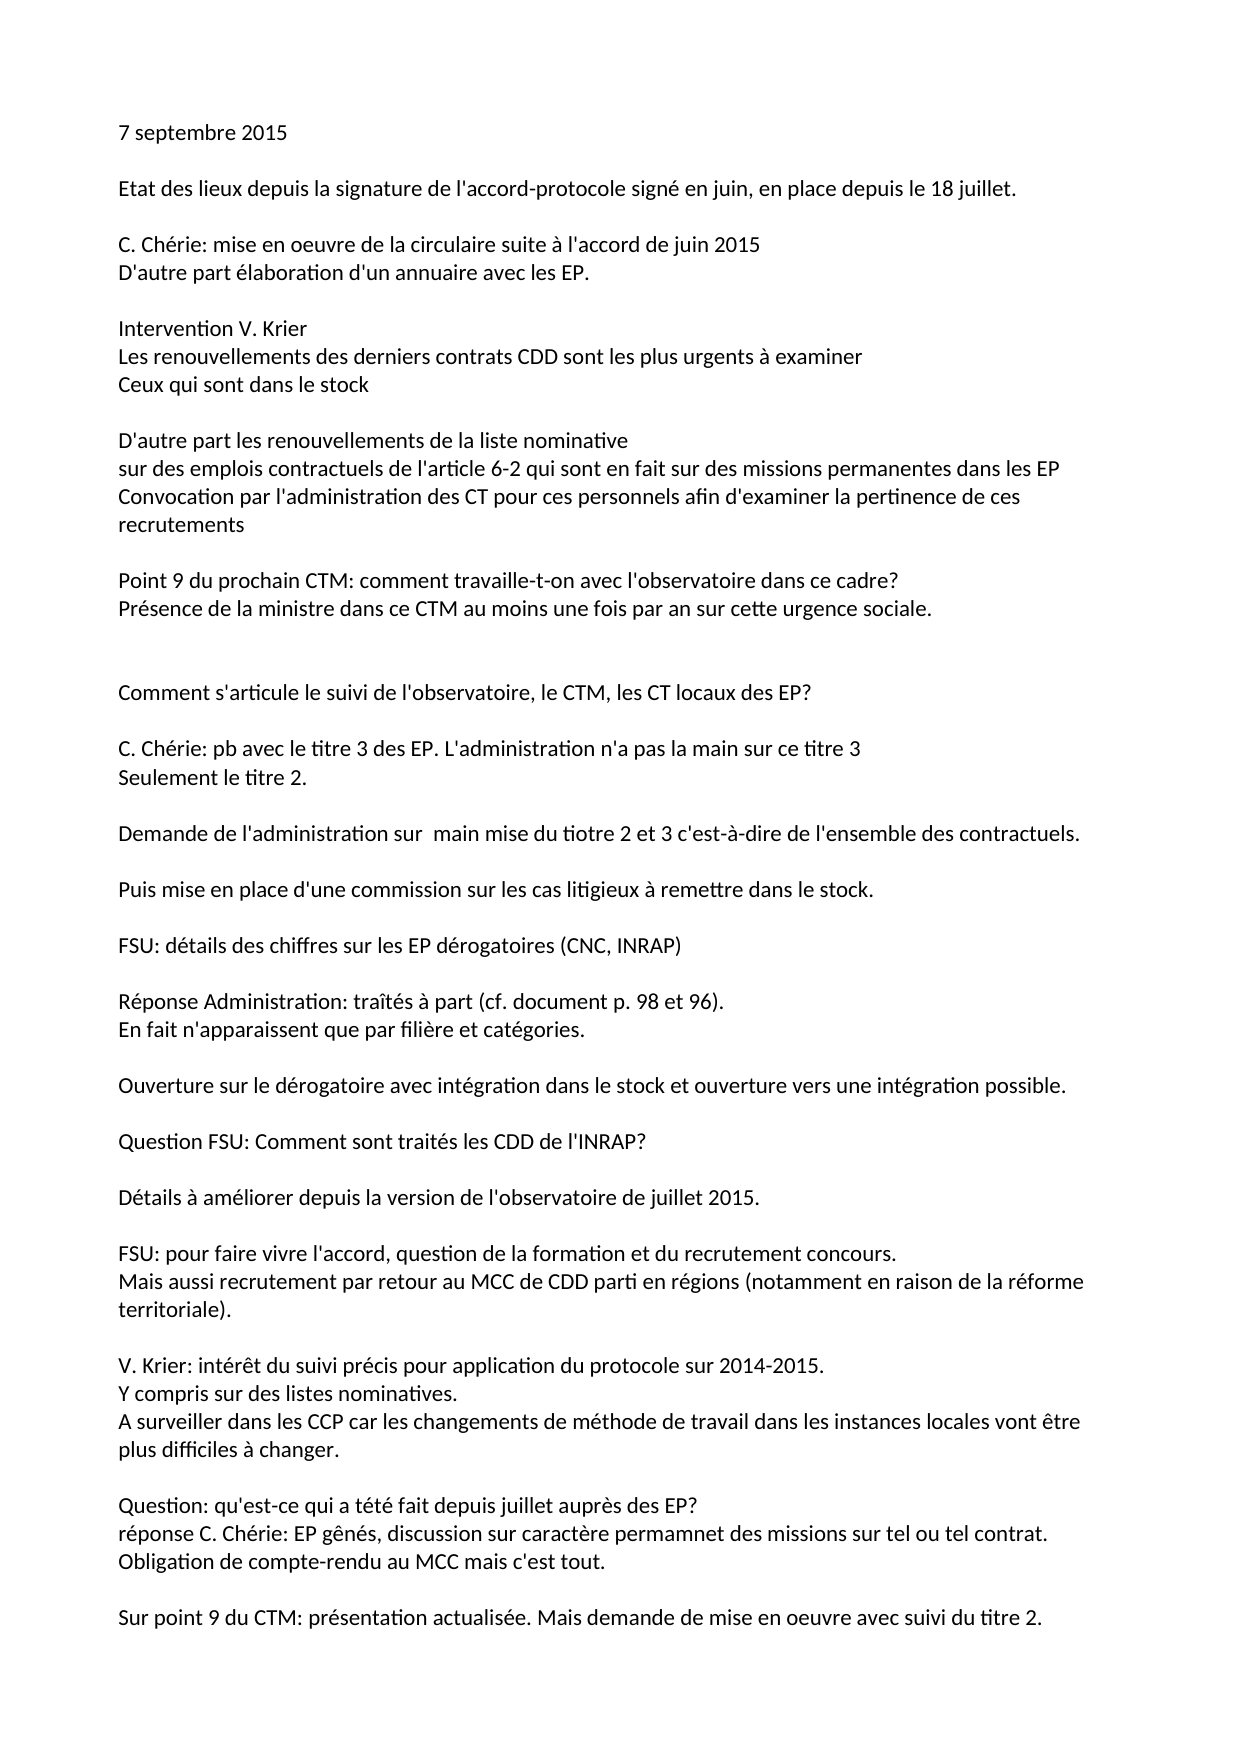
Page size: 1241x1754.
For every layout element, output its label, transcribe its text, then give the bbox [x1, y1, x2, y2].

text D'autre part élaboration d'un annuaire avec les EP. [118, 258, 1122, 286]
text Sur point 9 du CTM: présentation actualisée. Mais demande de mise en oeuvre avec suivi du titre 2. [118, 1603, 1122, 1631]
text D'autre part les renouvellements de la liste nominative [118, 426, 1122, 454]
text En fait n'apparaissent que par filière et catégories. [118, 1015, 1122, 1043]
text V. Krier: intérêt du suivi précis pour application du protocole sur 2014-2015. [118, 1351, 1122, 1379]
text FSU: détails des chiffres sur les EP dérogatoires (CNC, INRAP) [118, 931, 1122, 959]
text Ceux qui sont dans le stock [118, 370, 1122, 398]
text Question FSU: Comment sont traités les CDD de l'INRAP? [118, 1127, 1122, 1155]
text Comment s'articule le suivi de l'observatoire, le CTM, les CT locaux des EP? [118, 678, 1122, 707]
text Détails à améliorer depuis la version de l'observatoire de juillet 2015. [118, 1183, 1122, 1211]
text FSU: pour faire vivre l'accord, question de la formation et du recrutement concours. Mais aussi recrutement par retour au MCC de CDD parti en régions (notamment en raison de la réforme territoriale). [118, 1239, 1122, 1323]
text Etat des lieux depuis la signature de l'accord-protocole signé en juin, en place depuis le 18 juillet. [118, 174, 1122, 202]
text Obligation de compte-rendu au MCC mais c'est tout. [118, 1547, 1122, 1575]
text Puis mise en place d'une commission sur les cas litigieux à remettre dans le stock. [118, 875, 1122, 903]
text Question: qu'est-ce qui a tété fait depuis juillet auprès des EP? [118, 1491, 1122, 1519]
text Demande de l'administration sur main mise du tiotre 2 et 3 c'est-à-dire de l'ensemble des contractuels. [118, 819, 1122, 875]
text Point 9 du prochain CTM: comment travaille-t-on avec l'observatoire dans ce cadre? [118, 566, 1122, 594]
text Seulement le titre 2. [118, 763, 1122, 791]
text Intervention V. Krier [118, 314, 1122, 342]
text Présence de la ministre dans ce CTM au moins une fois par an sur cette urgence sociale. [118, 594, 1122, 622]
text 7 septembre 2015 [118, 118, 1122, 146]
text A surveiller dans les CCP car les changements de méthode de travail dans les instances locales vont être plus difficiles à changer. [118, 1407, 1122, 1463]
text C. Chérie: pb avec le titre 3 des EP. L'administration n'a pas la main sur ce titre 3 [118, 734, 1122, 763]
text Les renouvellements des derniers contrats CDD sont les plus urgents à examiner [118, 342, 1122, 370]
text Y compris sur des listes nominatives. [118, 1379, 1122, 1407]
text C. Chérie: mise en oeuvre de la circulaire suite à l'accord de juin 2015 [118, 230, 1122, 258]
text réponse C. Chérie: EP gênés, discussion sur caractère permamnet des missions sur tel ou tel contrat. [118, 1519, 1122, 1547]
text sur des emplois contractuels de l'article 6-2 qui sont en fait sur des missions permanentes dans les EP [118, 454, 1122, 482]
text Réponse Administration: traîtés à part (cf. document p. 98 et 96). [118, 987, 1122, 1015]
text Ouverture sur le dérogatoire avec intégration dans le stock et ouverture vers une intégration possible. [118, 1071, 1122, 1099]
text Convocation par l'administration des CT pour ces personnels afin d'examiner la pertinence de ces recrutements [118, 482, 1122, 538]
